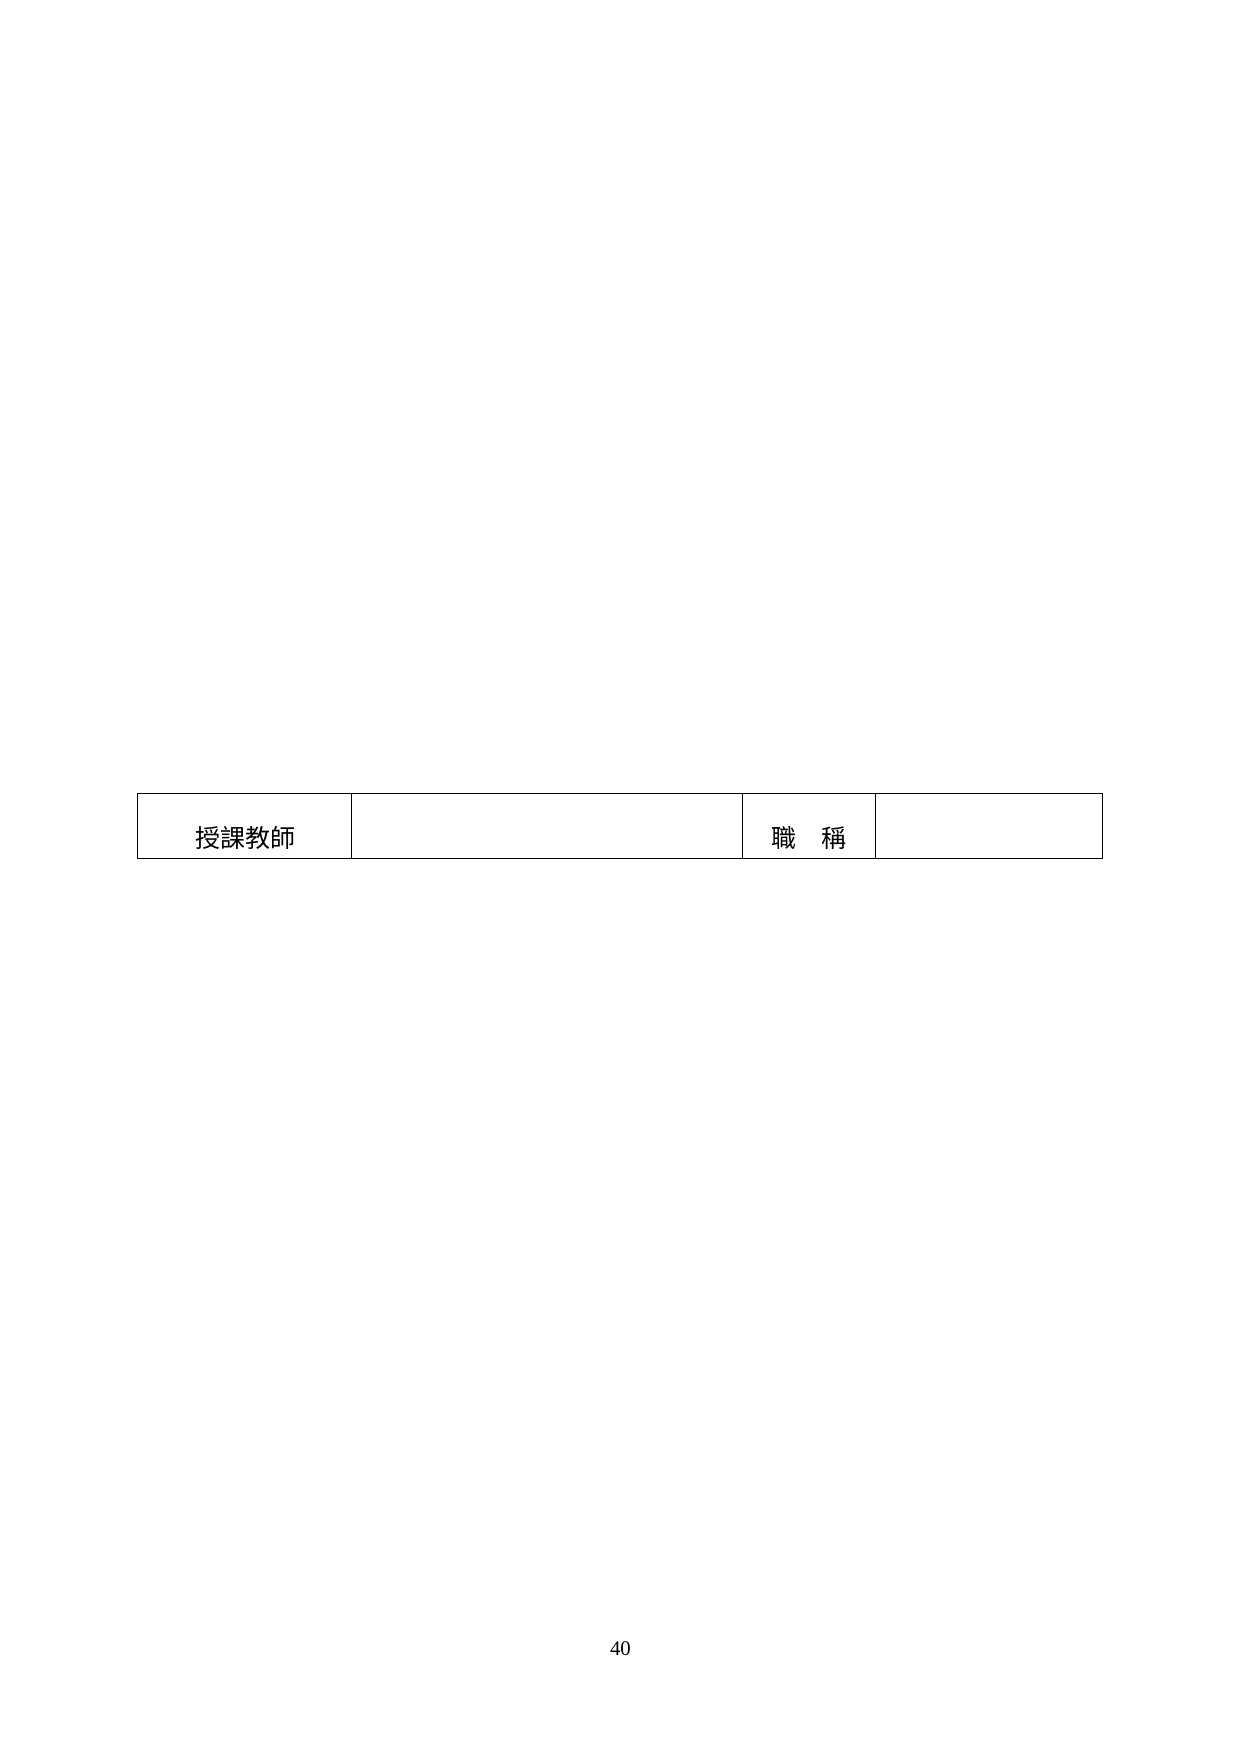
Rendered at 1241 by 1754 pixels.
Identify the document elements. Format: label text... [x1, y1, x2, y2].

table_cell 職 稱 [743, 794, 875, 858]
table_cell [352, 794, 742, 858]
table_cell [876, 794, 1102, 858]
table_cell 授課教師 [138, 794, 351, 858]
